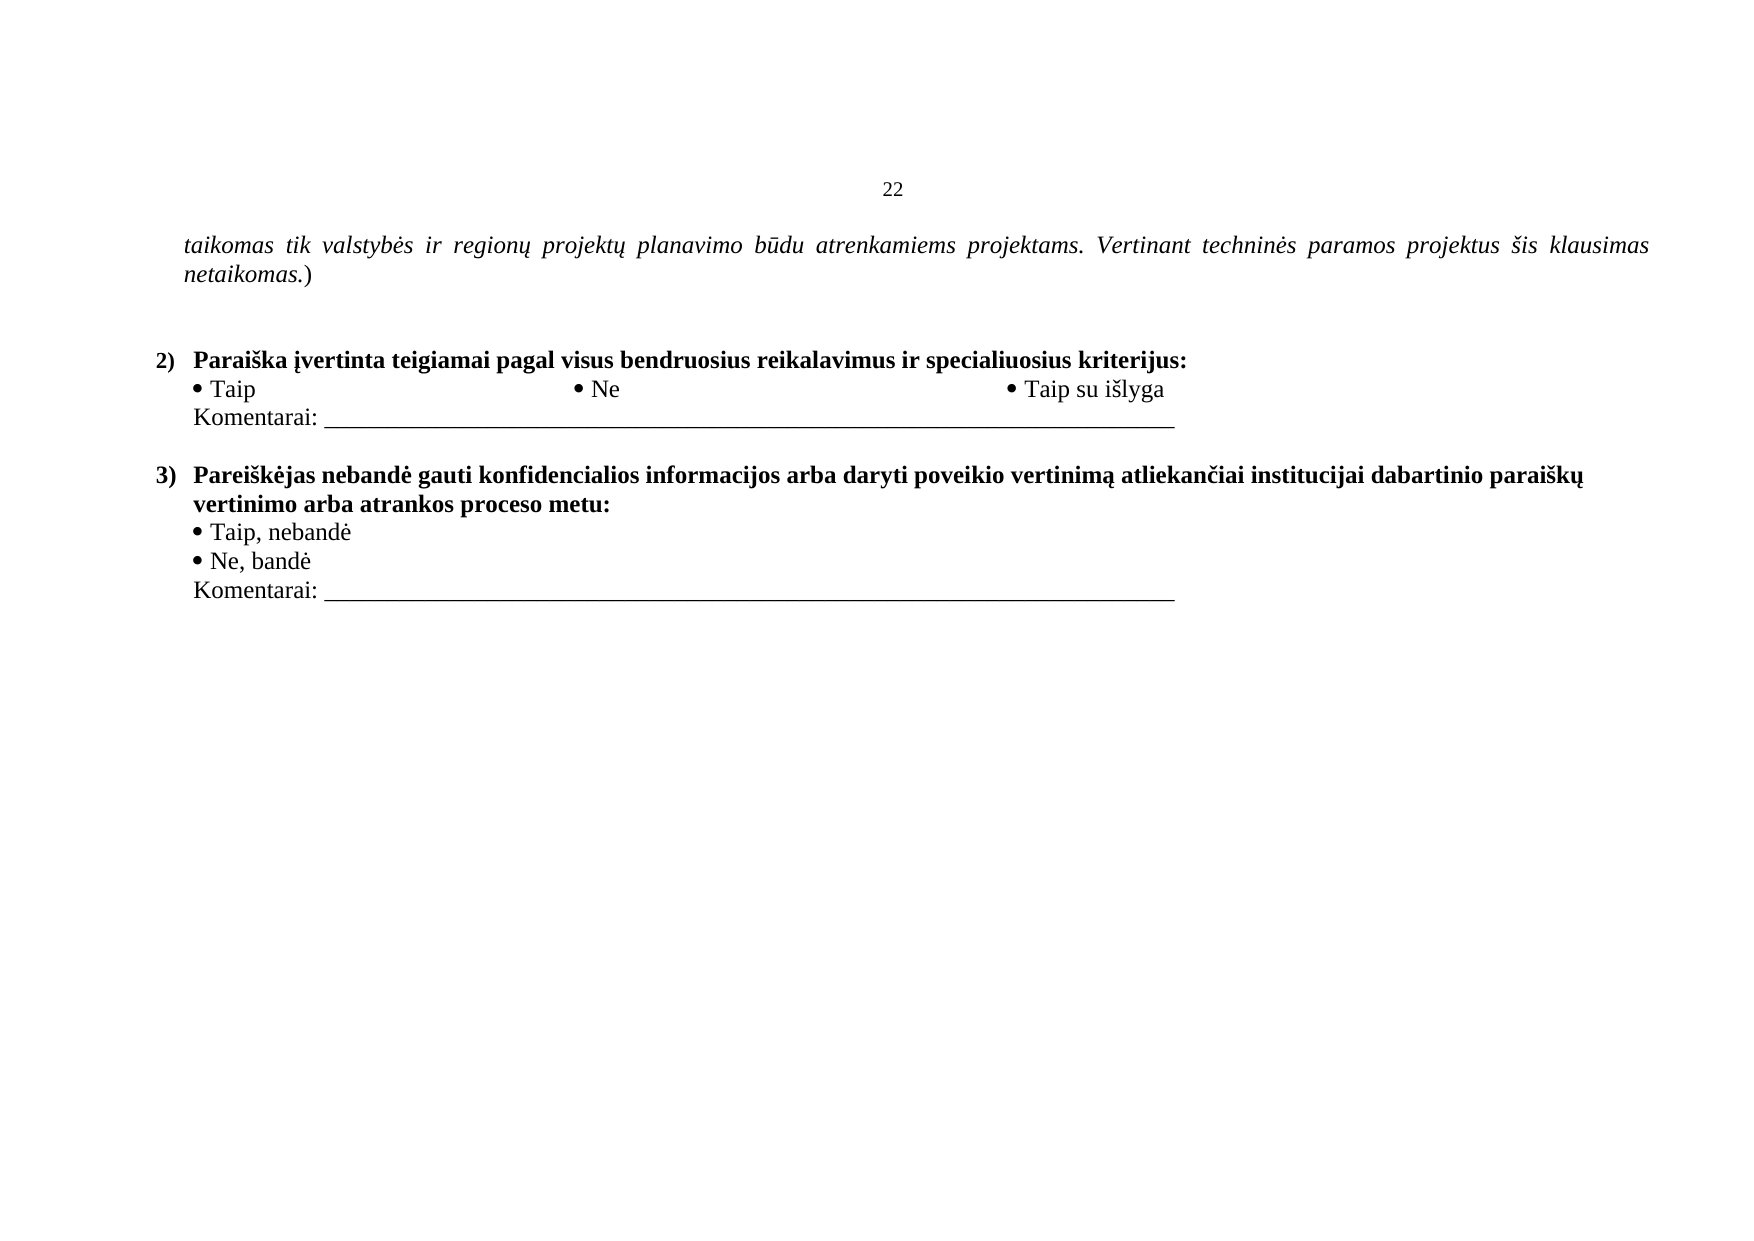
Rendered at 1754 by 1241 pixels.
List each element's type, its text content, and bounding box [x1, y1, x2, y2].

text Komentarai: ____________________________________________________________________ [193, 575, 1653, 604]
text  Ne, bandė [193, 546, 1653, 575]
text taikomas tik valstybės ir regionų projektų planavimo būdu atrenkamiems projektams. Vertinant techninės paramos projektus šis klausimas netaikomas.) [184, 230, 1653, 287]
text 3) Pareiškėjas nebandė gauti konfidencialios informacijos arba daryti poveikio vertinimą atliekančiai institucijai dabartinio paraiškų vertinimo arba atrankos proceso metu: [156, 460, 1653, 517]
text  Taip  Ne  Taip su išlyga [193, 374, 1653, 402]
text 2) Paraiška įvertinta teigiamai pagal visus bendruosius reikalavimus ir specialiuosius kriterijus: [156, 345, 1653, 374]
text  Taip, nebandė [193, 517, 1653, 546]
text Komentarai: ____________________________________________________________________ [193, 402, 1653, 431]
